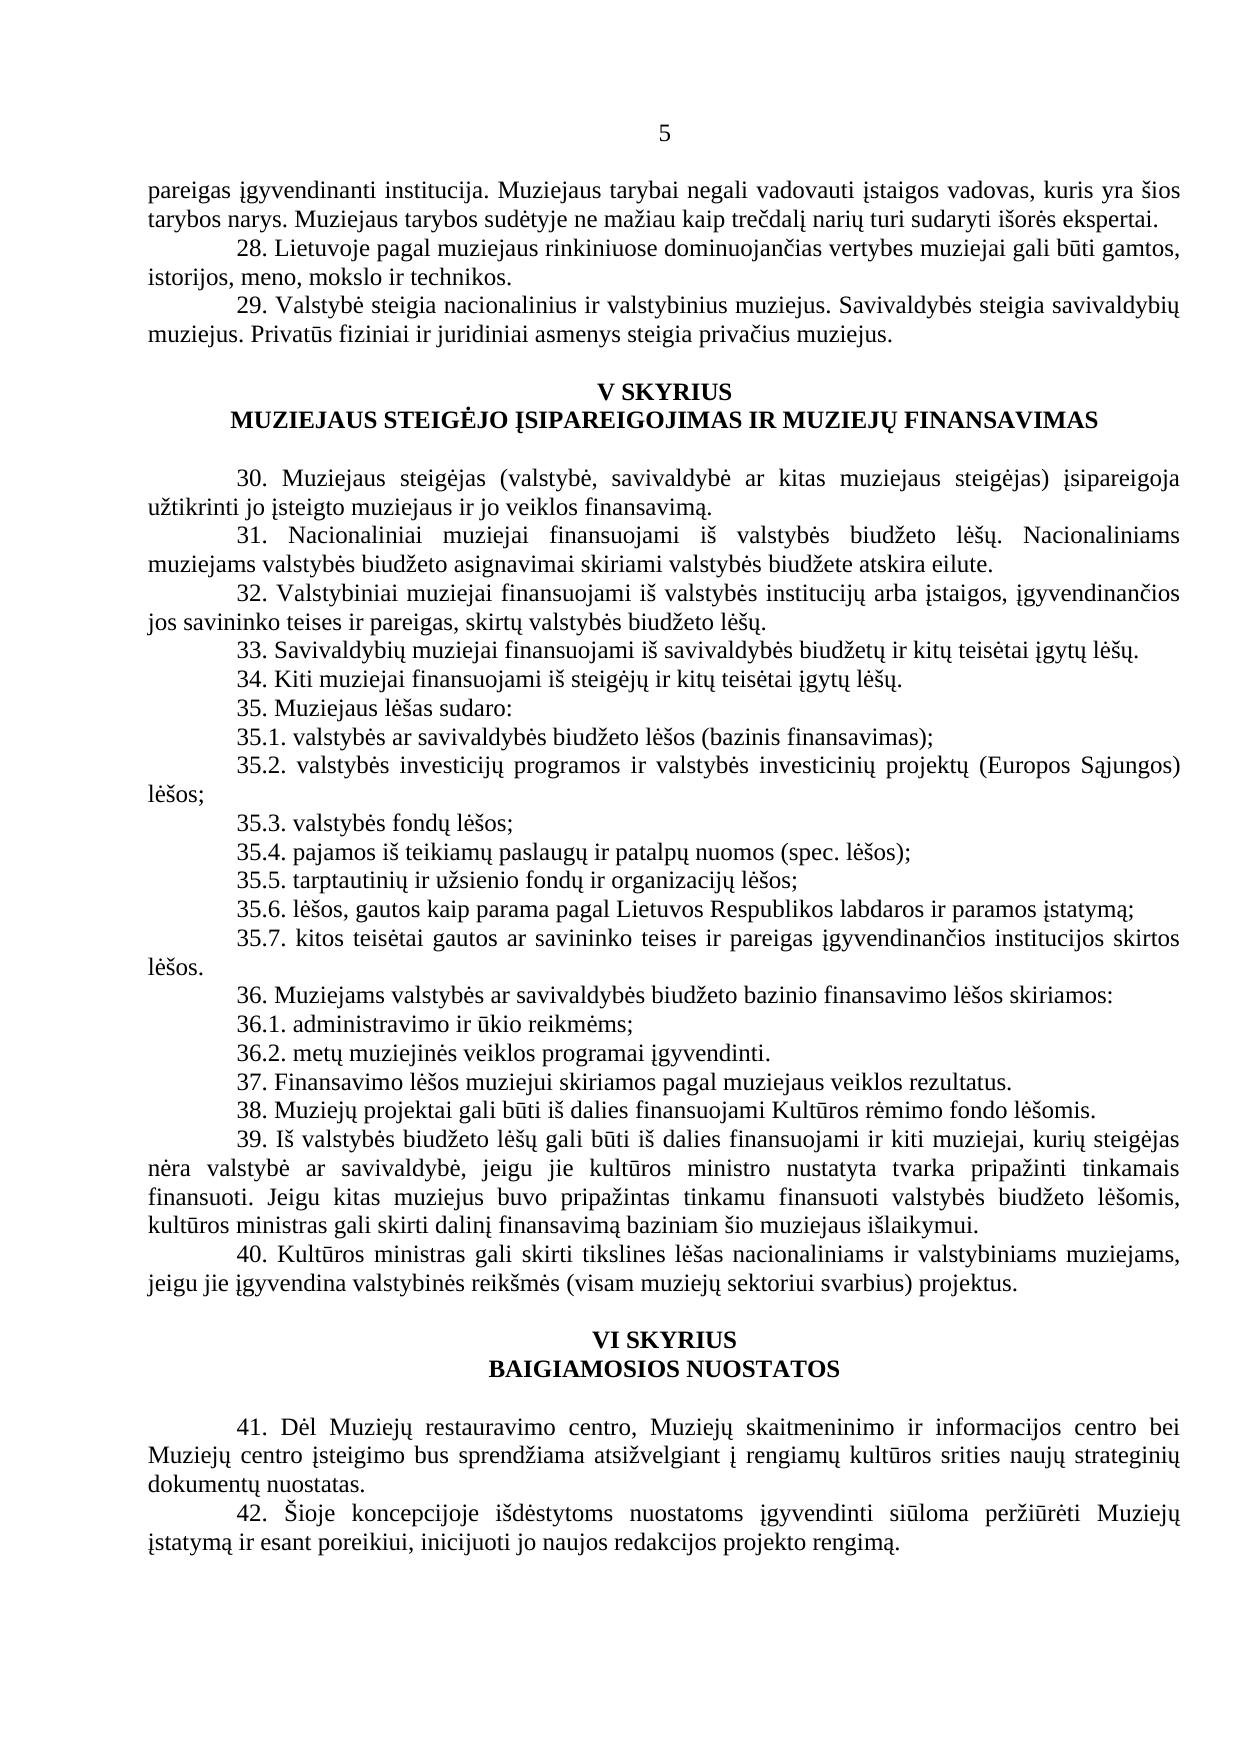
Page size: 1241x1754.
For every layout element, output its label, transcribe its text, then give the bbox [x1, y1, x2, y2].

text 42. Šioje koncepcijoje išdėstytoms nuostatoms įgyvendinti siūloma peržiūrėti Muziejų įstatymą ir esant poreikiui, inicijuoti jo naujos redakcijos projekto rengimą. [148, 1498, 1181, 1556]
text 37. Finansavimo lėšos muziejui skiriamos pagal muziejaus veiklos rezultatus. [148, 1067, 1181, 1096]
text 38. Muziejų projektai gali būti iš dalies finansuojami Kultūros rėmimo fondo lėšomis. [148, 1096, 1181, 1124]
text 30. Muziejaus steigėjas (valstybė, savivaldybė ar kitas muziejaus steigėjas) įsipareigoja užtikrinti jo įsteigto muziejaus ir jo veiklos finansavimą. [148, 463, 1181, 521]
text pareigas įgyvendinanti institucija. Muziejaus tarybai negali vadovauti įstaigos vadovas, kuris yra šios tarybos narys. Muziejaus tarybos sudėtyje ne mažiau kaip trečdalį narių turi sudaryti išorės ekspertai. [148, 176, 1181, 233]
text 35. Muziejaus lėšas sudaro: [148, 693, 1181, 722]
text 35.7. kitos teisėtai gautos ar savininko teises ir pareigas įgyvendinančios institucijos skirtos lėšos. [148, 923, 1181, 981]
text 31. Nacionaliniai muziejai finansuojami iš valstybės biudžeto lėšų. Nacionaliniams muziejams valstybės biudžeto asignavimai skiriami valstybės biudžete atskira eilute. [148, 521, 1181, 578]
text 35.2. valstybės investicijų programos ir valstybės investicinių projektų (Europos Sąjungos) lėšos; [148, 751, 1181, 808]
text 35.4. pajamos iš teikiamų paslaugų ir patalpų nuomos (spec. lėšos); [148, 837, 1181, 866]
text 36.1. administravimo ir ūkio reikmėms; [148, 1009, 1181, 1038]
text BAIGIAMOSIOS NUOSTATOS [148, 1354, 1181, 1383]
text 40. Kultūros ministras gali skirti tikslines lėšas nacionaliniams ir valstybiniams muziejams, jeigu jie įgyvendina valstybinės reikšmės (visam muziejų sektoriui svarbius) projektus. [148, 1239, 1181, 1297]
text 41. Dėl Muziejų restauravimo centro, Muziejų skaitmeninimo ir informacijos centro bei Muziejų centro įsteigimo bus sprendžiama atsižvelgiant į rengiamų kultūros srities naujų strateginių dokumentų nuostatas. [148, 1412, 1181, 1498]
text 36.2. metų muziejinės veiklos programai įgyvendinti. [148, 1038, 1181, 1067]
text V SKYRIUS [148, 377, 1181, 406]
text 29. Valstybė steigia nacionalinius ir valstybinius muziejus. Savivaldybės steigia savivaldybių muziejus. Privatūs fiziniai ir juridiniai asmenys steigia privačius muziejus. [148, 291, 1181, 348]
text 39. Iš valstybės biudžeto lėšų gali būti iš dalies finansuojami ir kiti muziejai, kurių steigėjas nėra valstybė ar savivaldybė, jeigu jie kultūros ministro nustatyta tvarka pripažinti tinkamais finansuoti. Jeigu kitas muziejus buvo pripažintas tinkamu finansuoti valstybės biudžeto lėšomis, kultūros ministras gali skirti dalinį finansavimą baziniam šio muziejaus išlaikymui. [148, 1124, 1181, 1239]
text 32. Valstybiniai muziejai finansuojami iš valstybės institucijų arba įstaigos, įgyvendinančios jos savininko teises ir pareigas, skirtų valstybės biudžeto lėšų. [148, 578, 1181, 636]
text VI SKYRIUS [148, 1326, 1181, 1354]
text 34. Kiti muziejai finansuojami iš steigėjų ir kitų teisėtai įgytų lėšų. [148, 664, 1181, 693]
text 35.3. valstybės fondų lėšos; [148, 808, 1181, 837]
text 28. Lietuvoje pagal muziejaus rinkiniuose dominuojančias vertybes muziejai gali būti gamtos, istorijos, meno, mokslo ir technikos. [148, 233, 1181, 291]
text 35.1. valstybės ar savivaldybės biudžeto lėšos (bazinis finansavimas); [148, 722, 1181, 751]
text MUZIEJAUS STEIGĖJO ĮSIPAREIGOJIMAS IR MUZIEJŲ FINANSAVIMAS [148, 406, 1181, 434]
text 33. Savivaldybių muziejai finansuojami iš savivaldybės biudžetų ir kitų teisėtai įgytų lėšų. [148, 636, 1181, 664]
text 36. Muziejams valstybės ar savivaldybės biudžeto bazinio finansavimo lėšos skiriamos: [148, 981, 1181, 1009]
text 35.5. tarptautinių ir užsienio fondų ir organizacijų lėšos; [148, 866, 1181, 894]
text 35.6. lėšos, gautos kaip parama pagal Lietuvos Respublikos labdaros ir paramos įstatymą; [148, 894, 1181, 923]
